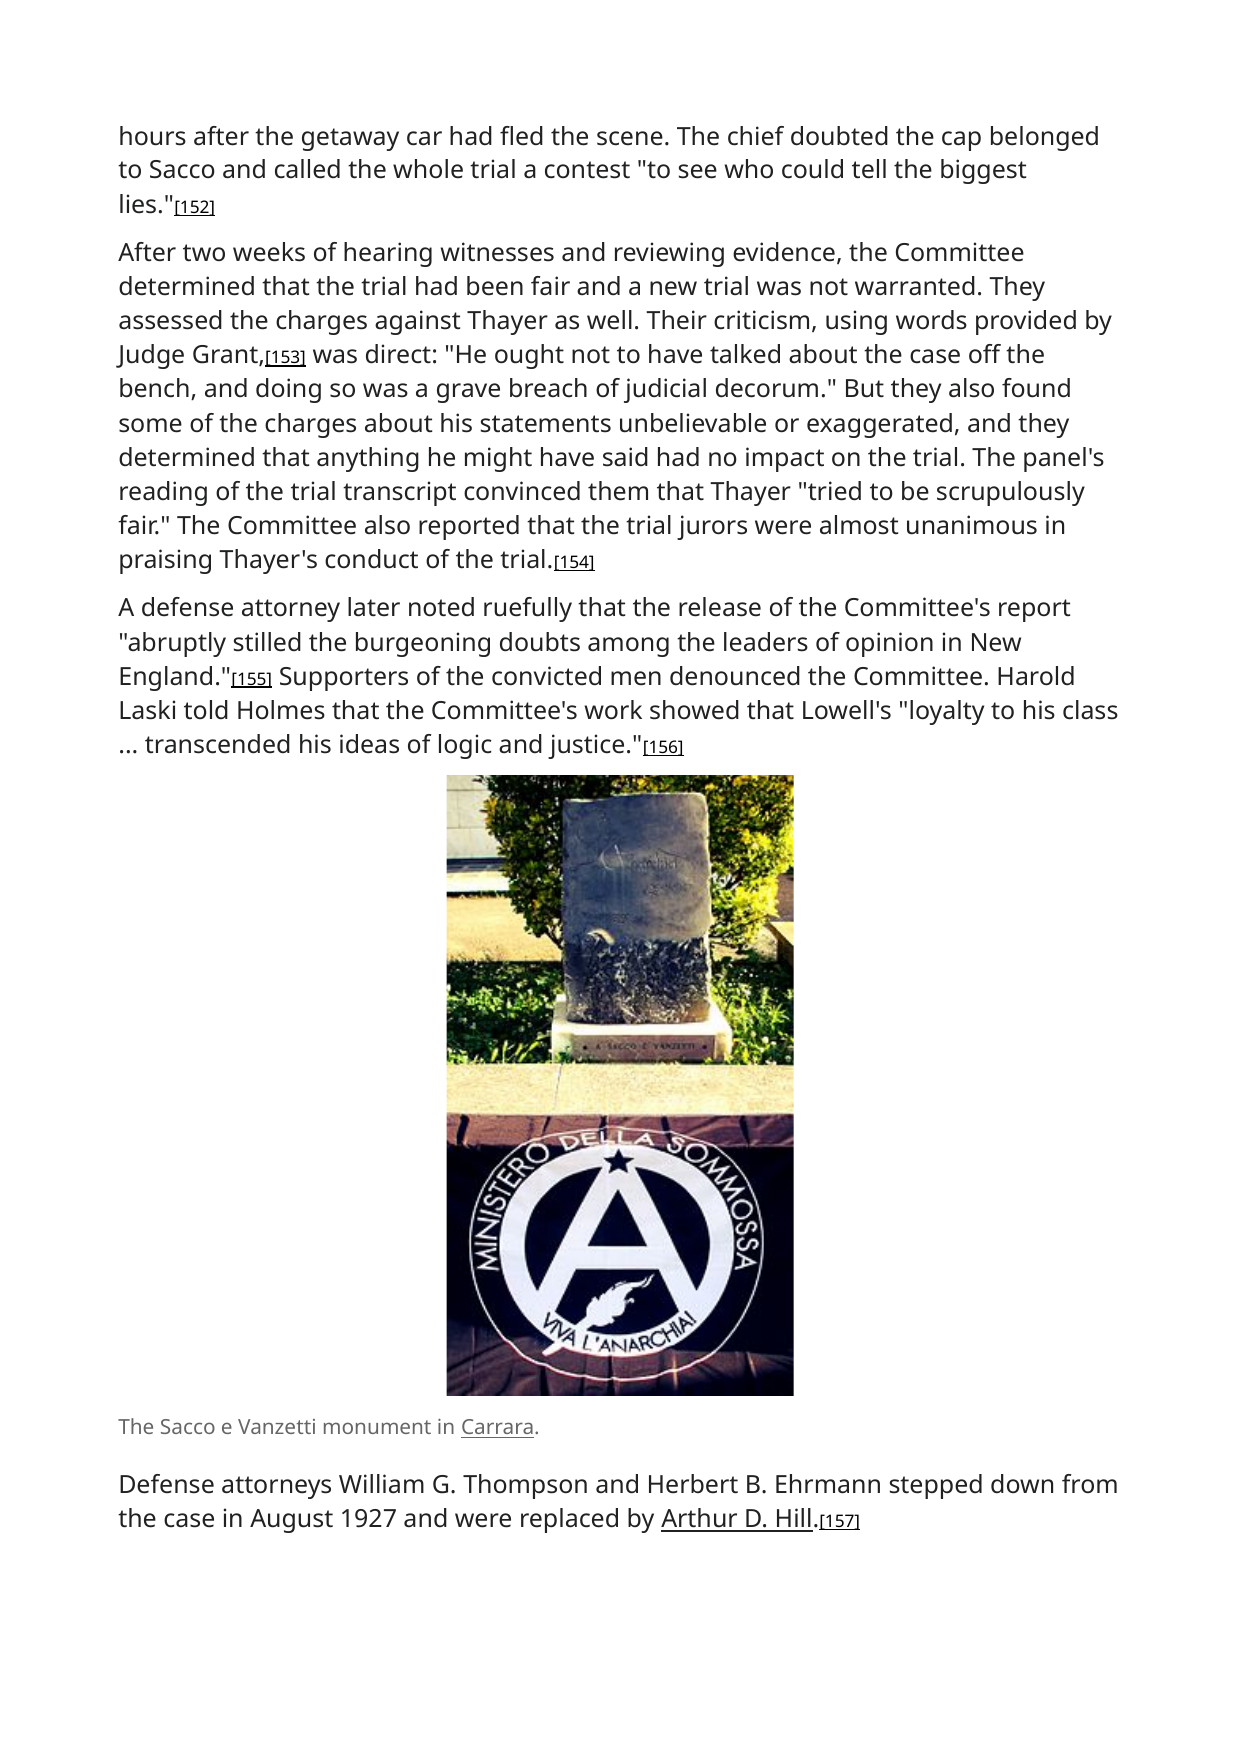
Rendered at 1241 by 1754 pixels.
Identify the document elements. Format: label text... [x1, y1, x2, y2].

text The Sacco e Vanzetti monument in Carrara. [118, 1412, 1122, 1441]
text A defense attorney later noted ruefully that the release of the Committee's report "abruptly stilled the burgeoning doubts among the leaders of opinion in New England."[155] Supporters of the convicted men denounced the Committee. Harold Laski told Holmes that the Committee's work showed that Lowell's "loyalty to his class ... transcended his ideas of logic and justice."[156] [118, 590, 1122, 760]
text After two weeks of hearing witnesses and reviewing evidence, the Committee determined that the trial had been fair and a new trial was not warranted. They assessed the charges against Thayer as well. Their criticism, using words provided by Judge Grant,[153] was direct: "He ought not to have talked about the case off the bench, and doing so was a grave breach of judicial decorum." But they also found some of the charges about his statements unbelievable or exaggerated, and they determined that anything he might have said had no impact on the trial. The panel's reading of the trial transcript convinced them that Thayer "tried to be scrupulously fair." The Committee also reported that the trial jurors were almost unanimous in praising Thayer's conduct of the trial.[154] [118, 235, 1122, 576]
picture [446, 775, 794, 1396]
text Defense attorneys William G. Thompson and Herbert B. Ehrmann stepped down from the case in August 1927 and were replaced by Arthur D. Hill.[157] [118, 1467, 1122, 1535]
text hours after the getaway car had fled the scene. The chief doubted the cap belonged to Sacco and called the whole trial a contest "to see who could tell the biggest lies."[152] [118, 118, 1122, 220]
